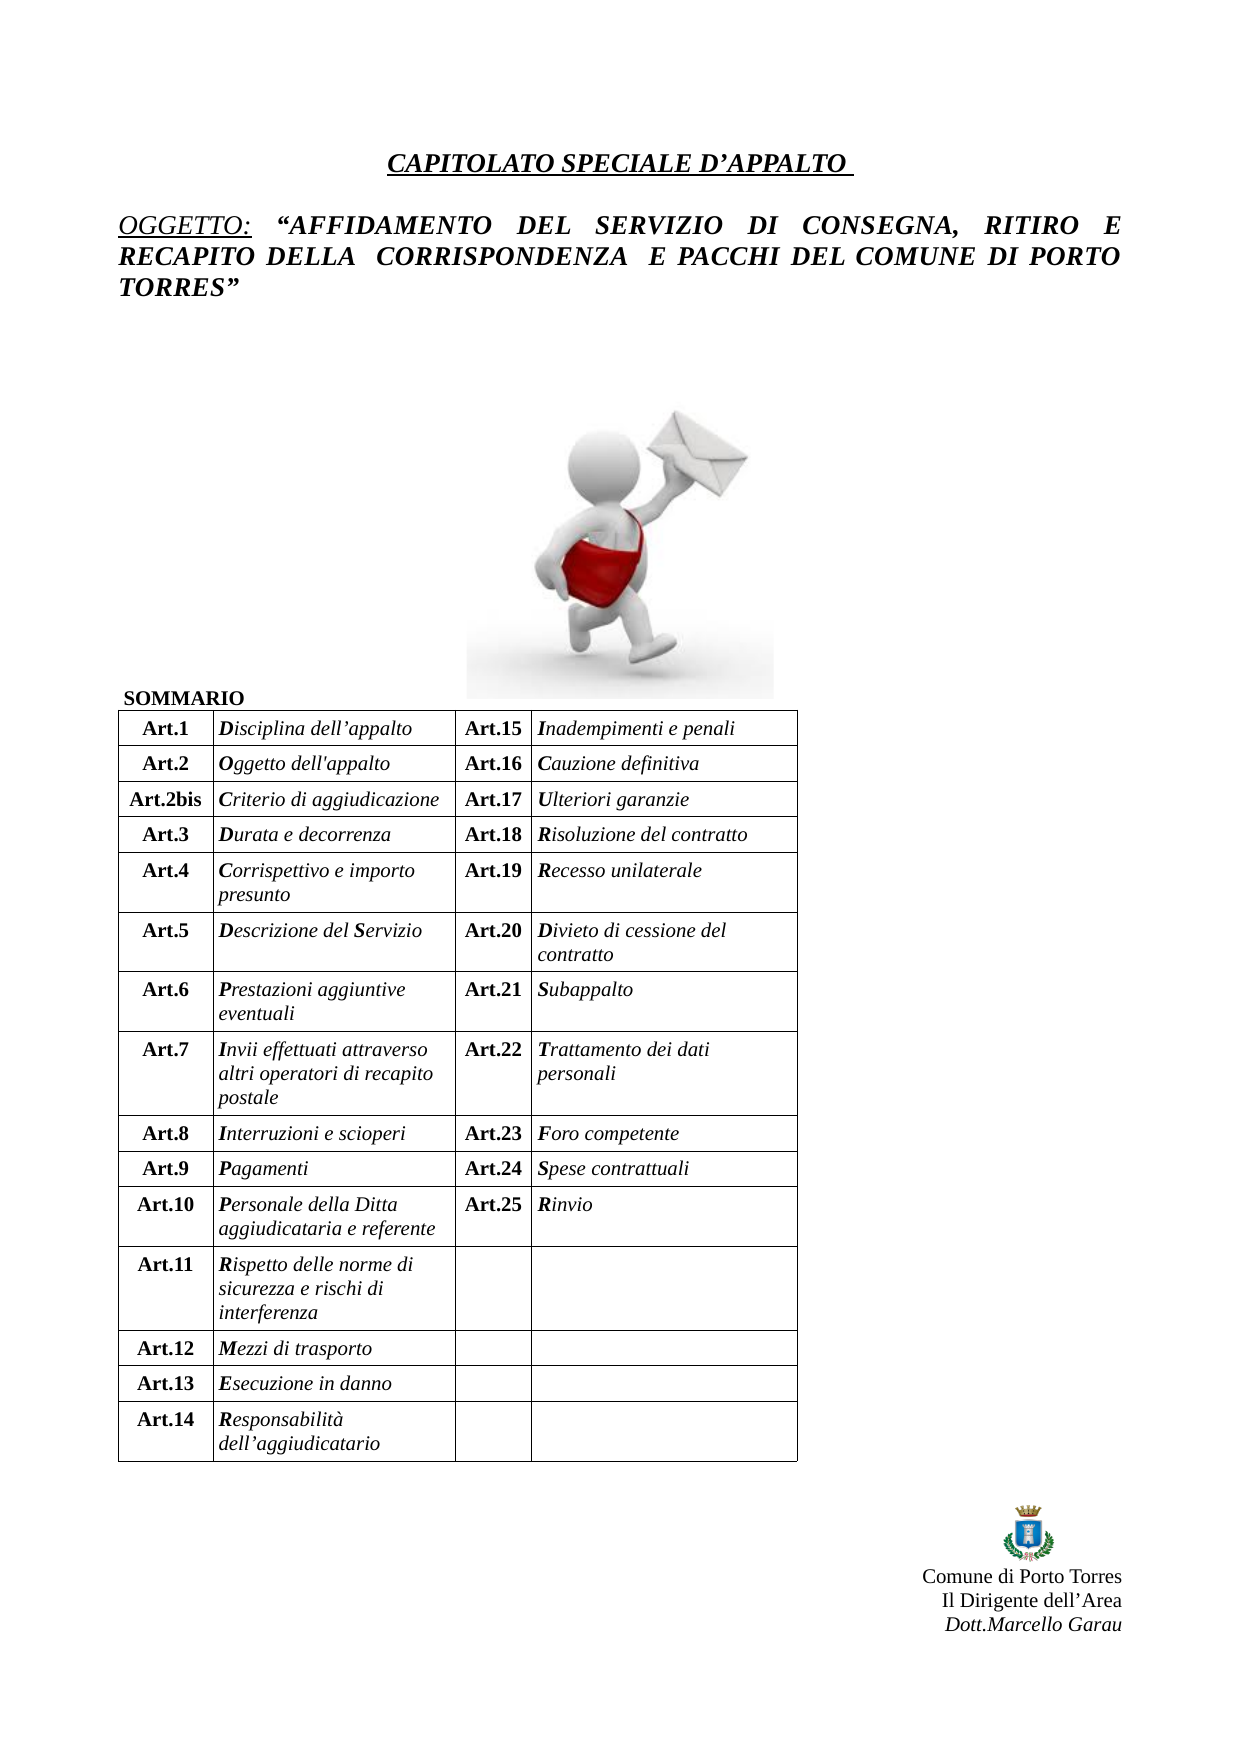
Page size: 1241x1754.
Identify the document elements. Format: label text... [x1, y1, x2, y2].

table_cell Rinvio [532, 1187, 797, 1246]
text SOMMARIO [118, 686, 1122, 709]
table_header Inadempimenti e penali [532, 711, 797, 745]
table_header Disciplina dell’appalto [214, 711, 455, 745]
table_cell Art.2 [119, 746, 213, 781]
table_cell Art.21 [456, 972, 531, 1031]
table_cell Art.23 [456, 1116, 531, 1151]
table_cell Art.8 [119, 1116, 213, 1151]
table_cell Art.11 [119, 1247, 213, 1329]
table_cell [456, 1331, 531, 1365]
table_cell [456, 1402, 531, 1461]
text OGGETTO: “AFFIDAMENTO DEL SERVIZIO DI CONSEGNA, RITIRO E RECAPITO DELLA CORRISPONDENZA E PACCHI DEL COMUNE DI PORTO TORRES” [118, 209, 1122, 303]
table_cell Interruzioni e scioperi [214, 1116, 455, 1151]
table_cell Spese contrattuali [532, 1152, 797, 1186]
table_cell Art.6 [119, 972, 213, 1031]
table_cell Rispetto delle norme di sicurezza e rischi di interferenza [214, 1247, 455, 1329]
table_cell Risoluzione del contratto [532, 817, 797, 852]
table_cell Responsabilità dell’aggiudicatario [214, 1402, 455, 1461]
table_cell Art.19 [456, 853, 531, 912]
table_cell Art.24 [456, 1152, 531, 1186]
table_header Art.1 [119, 711, 213, 745]
table_cell Art.13 [119, 1366, 213, 1401]
table_cell Art.2bis [119, 782, 213, 816]
table_cell Personale della Ditta aggiudicataria e referente [214, 1187, 455, 1246]
picture [1000, 1502, 1058, 1564]
table_cell Descrizione del Servizio [214, 913, 455, 971]
table_cell [532, 1366, 797, 1401]
table_cell Art.14 [119, 1402, 213, 1461]
table_cell Art.9 [119, 1152, 213, 1186]
table_cell Subappalto [532, 972, 797, 1031]
table_cell Invii effettuati attraverso altri operatori di recapito postale [214, 1032, 455, 1115]
table_cell Art.3 [119, 817, 213, 852]
table_cell Ulteriori garanzie [532, 782, 797, 816]
table_cell Art.16 [456, 746, 531, 781]
table_cell Cauzione definitiva [532, 746, 797, 781]
table_cell [532, 1247, 797, 1329]
table_cell Art.25 [456, 1187, 531, 1246]
text CAPITOLATO SPECIALE D’APPALTO [118, 147, 1122, 178]
table_cell Esecuzione in danno [214, 1366, 455, 1401]
table_cell Art.22 [456, 1032, 531, 1115]
table_cell Oggetto dell'appalto [214, 746, 455, 781]
table_cell Art.10 [119, 1187, 213, 1246]
table_cell [456, 1247, 531, 1329]
table_cell Durata e decorrenza [214, 817, 455, 852]
table_cell Corrispettivo e importo presunto [214, 853, 455, 912]
table_cell Art.20 [456, 913, 531, 971]
table_cell Art.17 [456, 782, 531, 816]
table_cell Pagamenti [214, 1152, 455, 1186]
table_cell Criterio di aggiudicazione [214, 782, 455, 816]
table_cell Recesso unilaterale [532, 853, 797, 912]
table_cell Trattamento dei dati personali [532, 1032, 797, 1115]
table_cell Art.7 [119, 1032, 213, 1115]
table_cell Art.12 [119, 1331, 213, 1365]
table_cell Art.18 [456, 817, 531, 852]
table_cell [456, 1366, 531, 1401]
table_cell Art.4 [119, 853, 213, 912]
table_cell Mezzi di trasporto [214, 1331, 455, 1365]
table_cell [532, 1331, 797, 1365]
table_cell Foro competente [532, 1116, 797, 1151]
table_cell Prestazioni aggiuntive eventuali [214, 972, 455, 1031]
table_cell Art.5 [119, 913, 213, 971]
table_cell Divieto di cessione del contratto [532, 913, 797, 971]
picture [466, 391, 774, 699]
table_cell [532, 1402, 797, 1461]
table_header Art.15 [456, 711, 531, 745]
